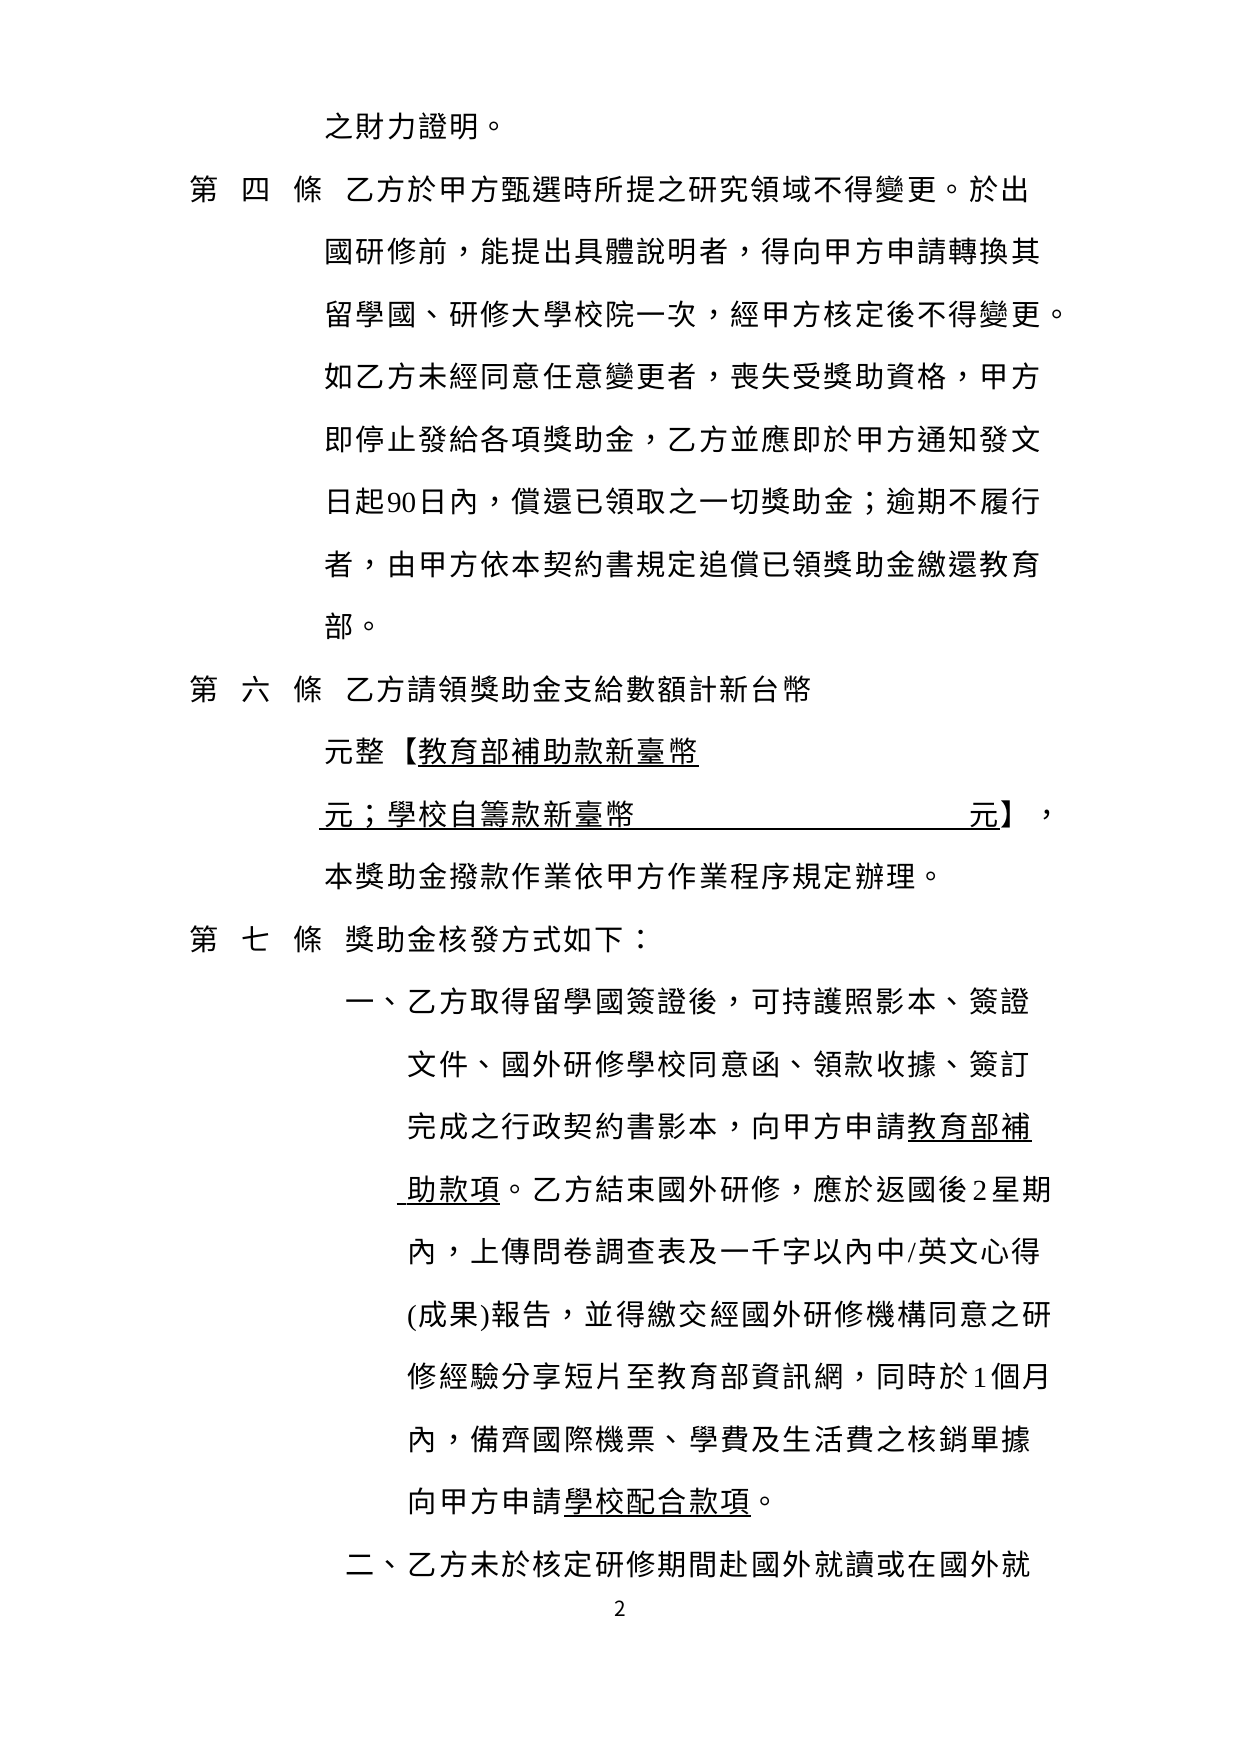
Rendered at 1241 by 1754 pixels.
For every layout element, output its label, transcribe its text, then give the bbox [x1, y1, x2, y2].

text 第 七 條 獎助金核發方式如下： [188, 896, 1052, 958]
text 之財力證明。 [188, 83, 1052, 146]
text 一、乙方取得留學國簽證後，可持護照影本、簽證文件、國外研修學校同意函、領款收據、簽訂完成之行政契約書影本，向甲方申請教育部補助款項。乙方結束國外研修，應於返國後2星期內，上傳問卷調查表及一千字以內中/英文心得(成果)報告，並得繳交經國外研修機構同意之研修經驗分享短片至教育部資訊網，同時於1個月內，備齊國際機票、學費及生活費之核銷單據向甲方申請學校配合款項。 [338, 958, 1052, 1521]
text 第 四 條 乙方於甲方甄選時所提之研究領域不得變更。於出國研修前，能提出具體說明者，得向甲方申請轉換其留學國、研修大學校院一次，經甲方核定後不得變更。如乙方未經同意任意變更者，喪失受獎助資格，甲方即停止發給各項獎助金，乙方並應即於甲方通知發文日起90日內，償還已領取之一切獎助金；逾期不履行者，由甲方依本契約書規定追償已領獎助金繳還教育部。 [188, 146, 1052, 646]
text 二、乙方未於核定研修期間赴國外就讀或在國外就 [338, 1521, 1052, 1583]
text 第 六 條 乙方請領獎助金支給數額計新台幣 元整【教育部補助款新臺幣 元；學校自籌款新臺幣 元】，本獎助金撥款作業依甲方作業程序規定辦理。 [188, 646, 1052, 896]
